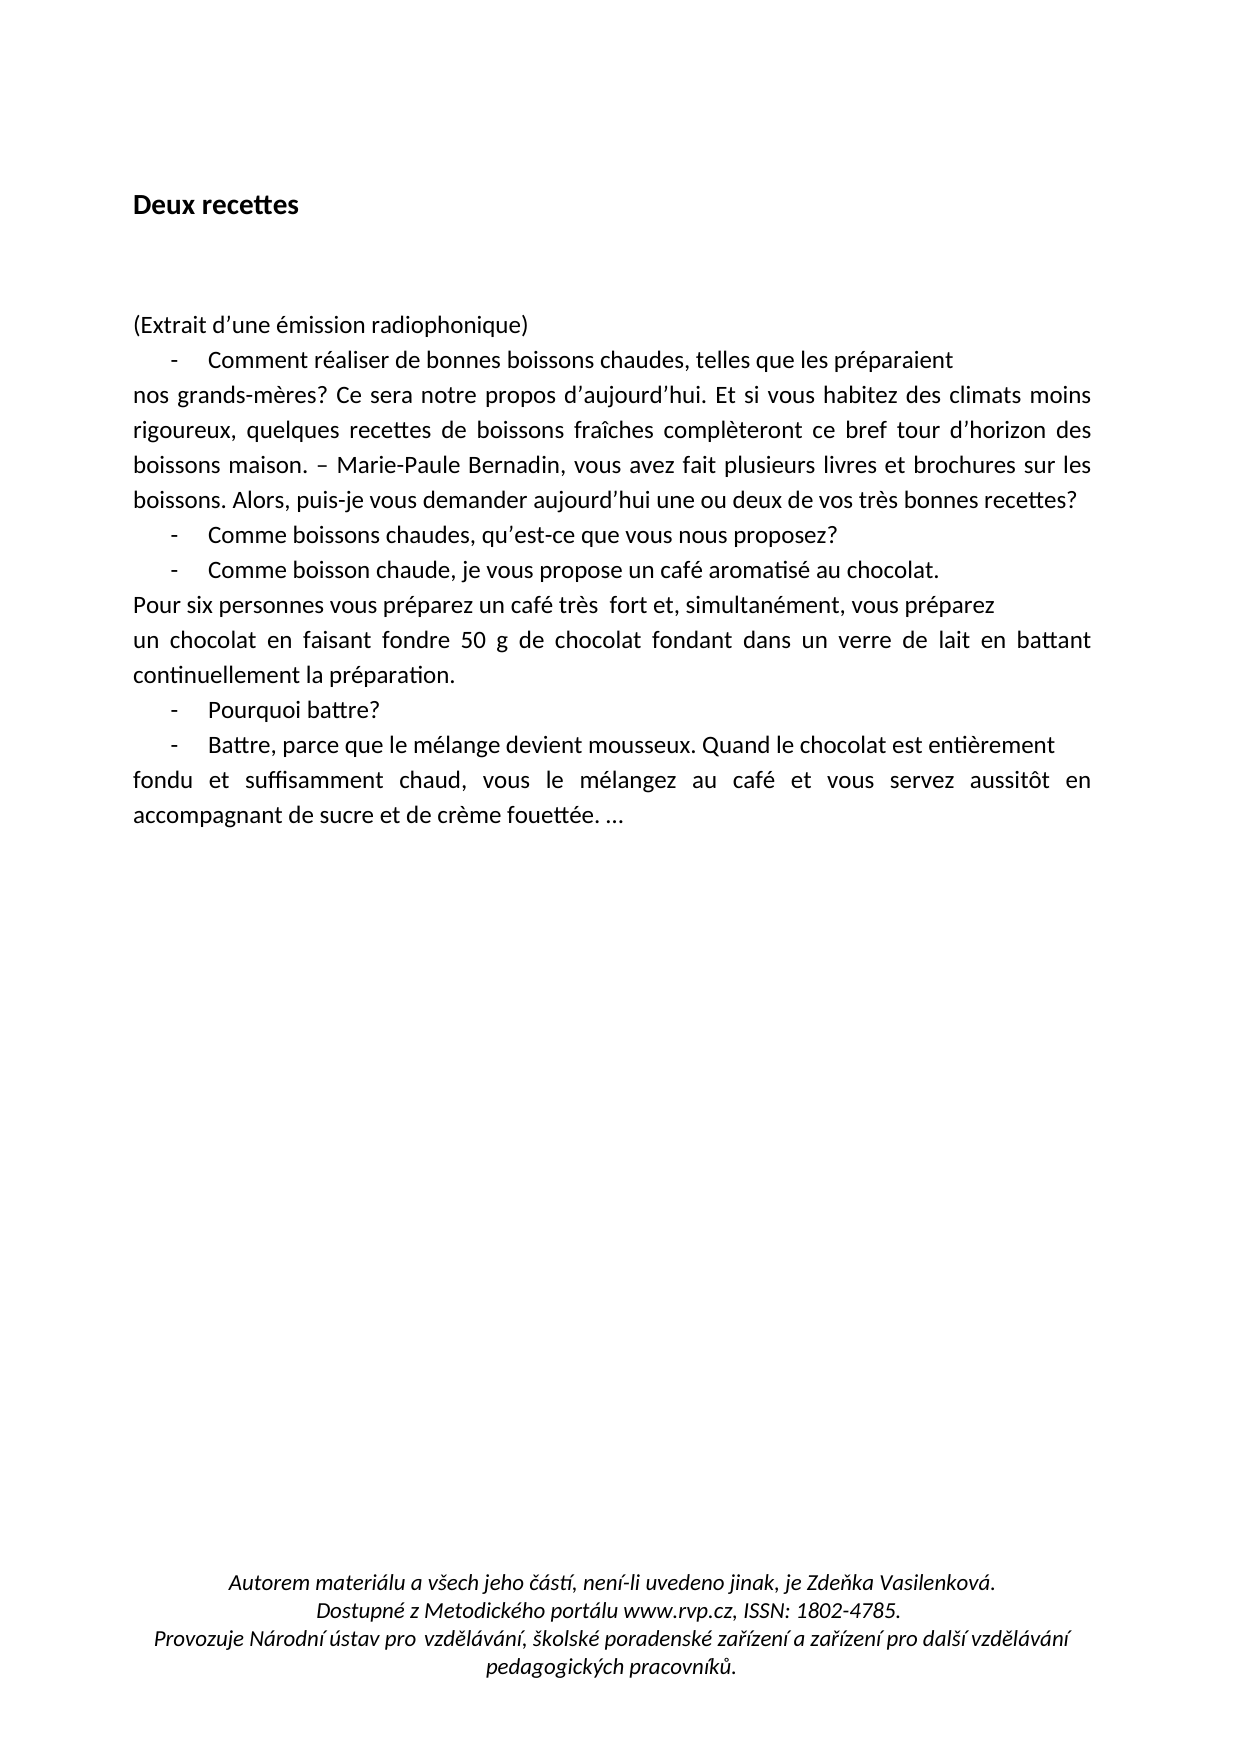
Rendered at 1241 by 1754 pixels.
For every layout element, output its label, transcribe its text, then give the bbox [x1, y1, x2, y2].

list Battre, parce que le mélange devient mousseux. Quand le chocolat est entièrement [170, 729, 1093, 760]
text Deux recettes [133, 186, 1093, 222]
list Comment réaliser de bonnes boissons chaudes, telles que les préparaient [170, 344, 1093, 375]
list Pourquoi battre? [170, 694, 1093, 725]
list Comme boissons chaudes, quʹest-ce que vous nous proposez? [170, 519, 1093, 550]
text (Extrait dʹune émission radiophonique) [133, 309, 1093, 340]
text un chocolat en faisant fondre 50 g de chocolat fondant dans un verre de lait en battant continuellement la préparation. [133, 624, 1093, 690]
list Comme boisson chaude, je vous propose un café aromatisé au chocolat. [170, 554, 1093, 585]
text Pour six personnes vous préparez un café très fort et, simultanément, vous préparez [133, 589, 1093, 620]
text nos grands-mères? Ce sera notre propos dʹaujourdʹhui. Et si vous habitez des climats moins rigoureux, quelques recettes de boissons fraîches complèteront ce bref tour dʹhorizon des boissons maison. – Marie-Paule Bernadin, vous avez fait plusieurs livres et brochures sur les boissons. Alors, puis-je vous demander aujourdʹhui une ou deux de vos très bonnes recettes? [133, 379, 1093, 515]
text fondu et suffisamment chaud, vous le mélangez au café et vous servez aussitôt en accompagnant de sucre et de crème fouettée. … [133, 764, 1093, 830]
